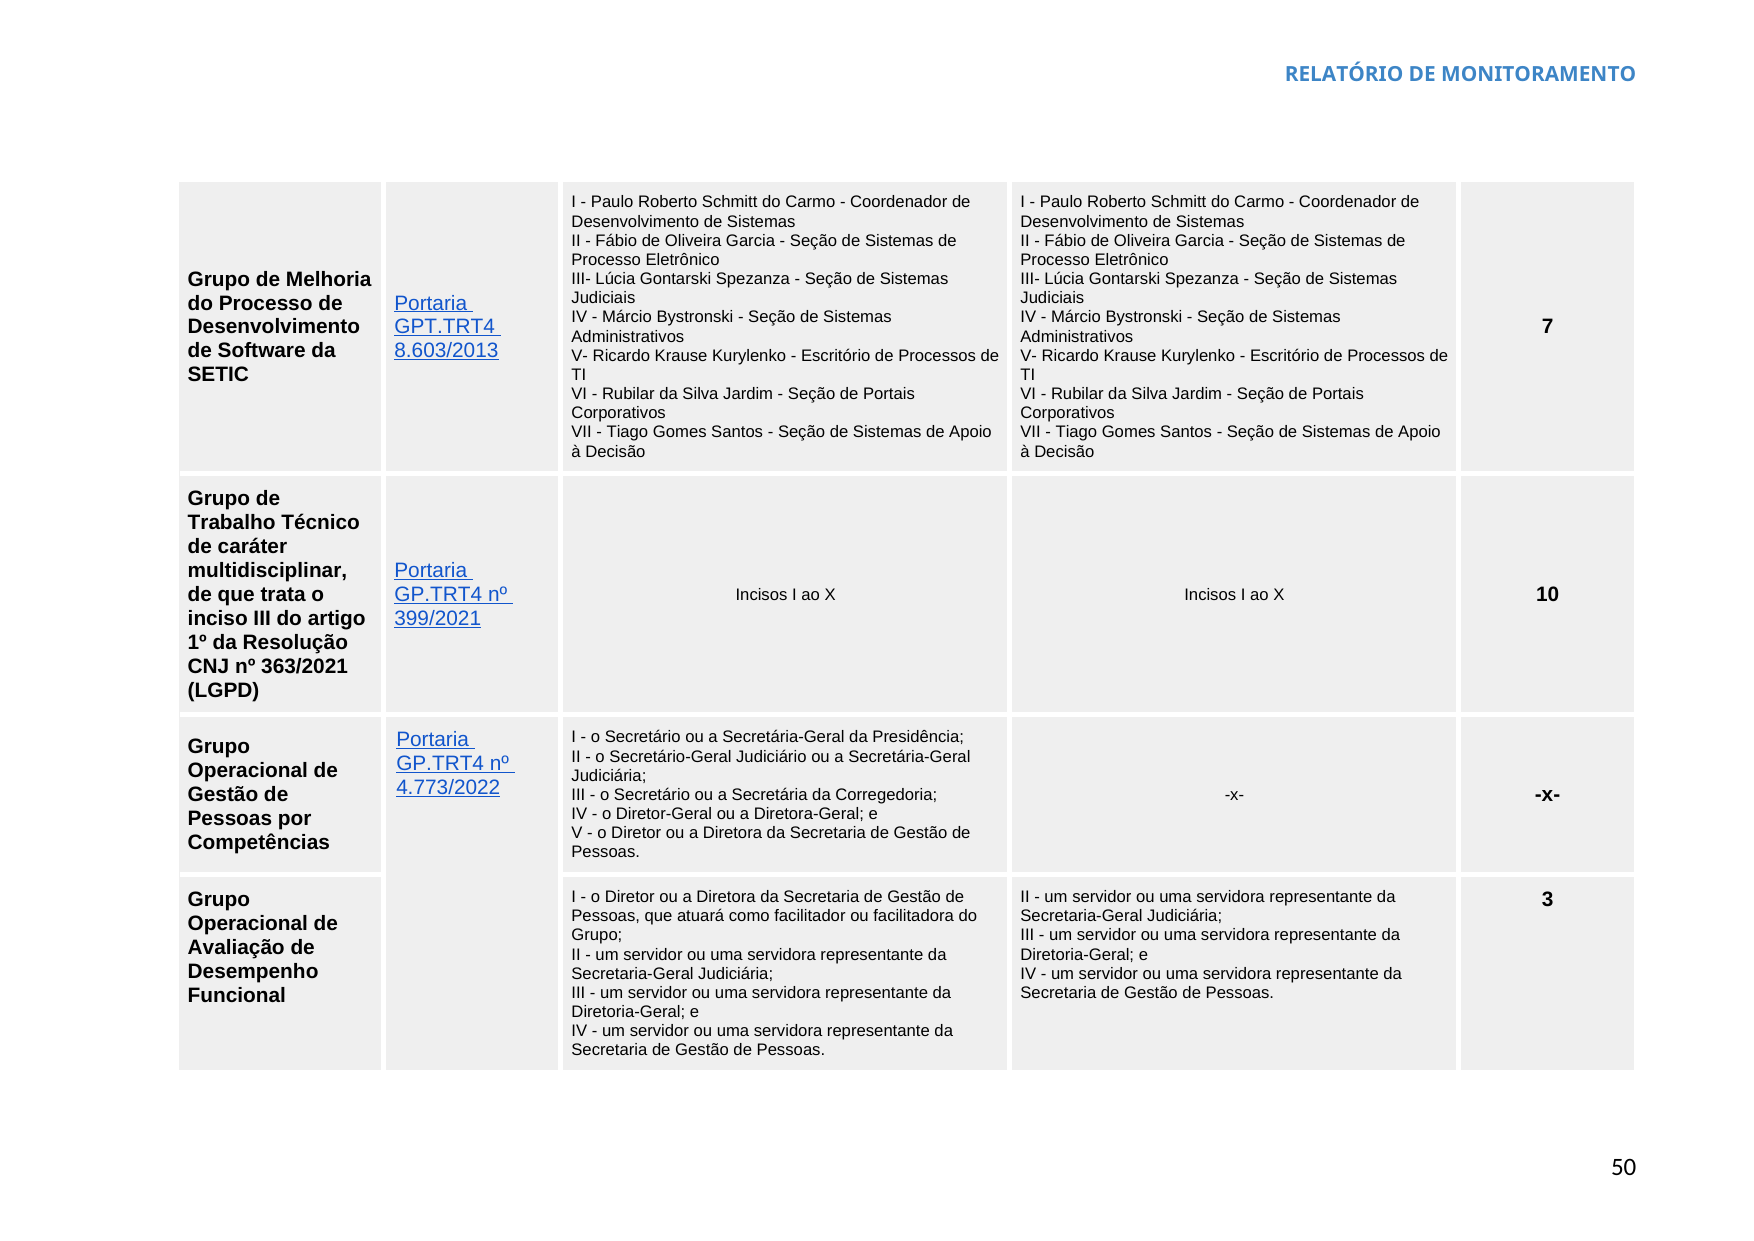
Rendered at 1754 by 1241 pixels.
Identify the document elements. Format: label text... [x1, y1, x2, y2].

table_cell 10 [1461, 476, 1634, 712]
table_cell I - Paulo Roberto Schmitt do Carmo - Coordenador de Desenvolvimento de Sistemas II - Fábio de Oliveira Garcia - Seção de Sistemas de Processo Eletrônico III- Lúcia Gontarski Spezanza - Seção de Sistemas Judiciais IV - Márcio Bystronski - Seção de Sistemas Administrativos V- Ricardo Krause Kurylenko - Escritório de Processos de TI VI - Rubilar da Silva Jardim - Seção de Portais Corporativos VII - Tiago Gomes Santos - Seção de Sistemas de Apoio à Decisão [563, 182, 1007, 471]
table_cell Incisos I ao X [563, 476, 1007, 712]
table_cell Portaria GPT.TRT4 8.603/2013 [386, 182, 558, 471]
table_cell Portaria GP.TRT4 nº 4.773/2022 [386, 717, 558, 1070]
table_cell 3 [1461, 877, 1634, 1070]
table_cell Grupo de Trabalho Técnico de caráter multidisciplinar, de que trata o inciso III do artigo 1º da Resolução CNJ nº 363/2021 (LGPD) [179, 472, 381, 712]
table_cell I - o Secretário ou a Secretária-Geral da Presidência; II - o Secretário-Geral Judiciário ou a Secretária-Geral Judiciária; III - o Secretário ou a Secretária da Corregedoria; IV - o Diretor-Geral ou a Diretora-Geral; e V - o Diretor ou a Diretora da Secretaria de Gestão de Pessoas. [563, 717, 1007, 872]
table_cell 7 [1461, 182, 1634, 471]
table_cell II - um servidor ou uma servidora representante da Secretaria-Geral Judiciária; III - um servidor ou uma servidora representante da Diretoria-Geral; e IV - um servidor ou uma servidora representante da Secretaria de Gestão de Pessoas. [1012, 877, 1456, 1070]
table_cell -x- [1461, 717, 1634, 872]
table_cell Grupo de Melhoria do Processo de Desenvolvimento de Software da SETIC [179, 182, 381, 471]
table_cell Portaria GP.TRT4 nº 399/2021 [386, 476, 558, 712]
table_cell I - Paulo Roberto Schmitt do Carmo - Coordenador de Desenvolvimento de Sistemas II - Fábio de Oliveira Garcia - Seção de Sistemas de Processo Eletrônico III- Lúcia Gontarski Spezanza - Seção de Sistemas Judiciais IV - Márcio Bystronski - Seção de Sistemas Administrativos V- Ricardo Krause Kurylenko - Escritório de Processos de TI VI - Rubilar da Silva Jardim - Seção de Portais Corporativos VII - Tiago Gomes Santos - Seção de Sistemas de Apoio à Decisão [1012, 182, 1456, 471]
table_cell Grupo Operacional de Avaliação de Desempenho Funcional [179, 873, 381, 1070]
table_cell -x- [1012, 717, 1456, 872]
table_cell Incisos I ao X [1012, 476, 1456, 712]
table_cell I - o Diretor ou a Diretora da Secretaria de Gestão de Pessoas, que atuará como facilitador ou facilitadora do Grupo; II - um servidor ou uma servidora representante da Secretaria-Geral Judiciária; III - um servidor ou uma servidora representante da Diretoria-Geral; e IV - um servidor ou uma servidora representante da Secretaria de Gestão de Pessoas. [563, 877, 1007, 1070]
table_cell Grupo Operacional de Gestão de Pessoas por Competências [179, 713, 381, 872]
